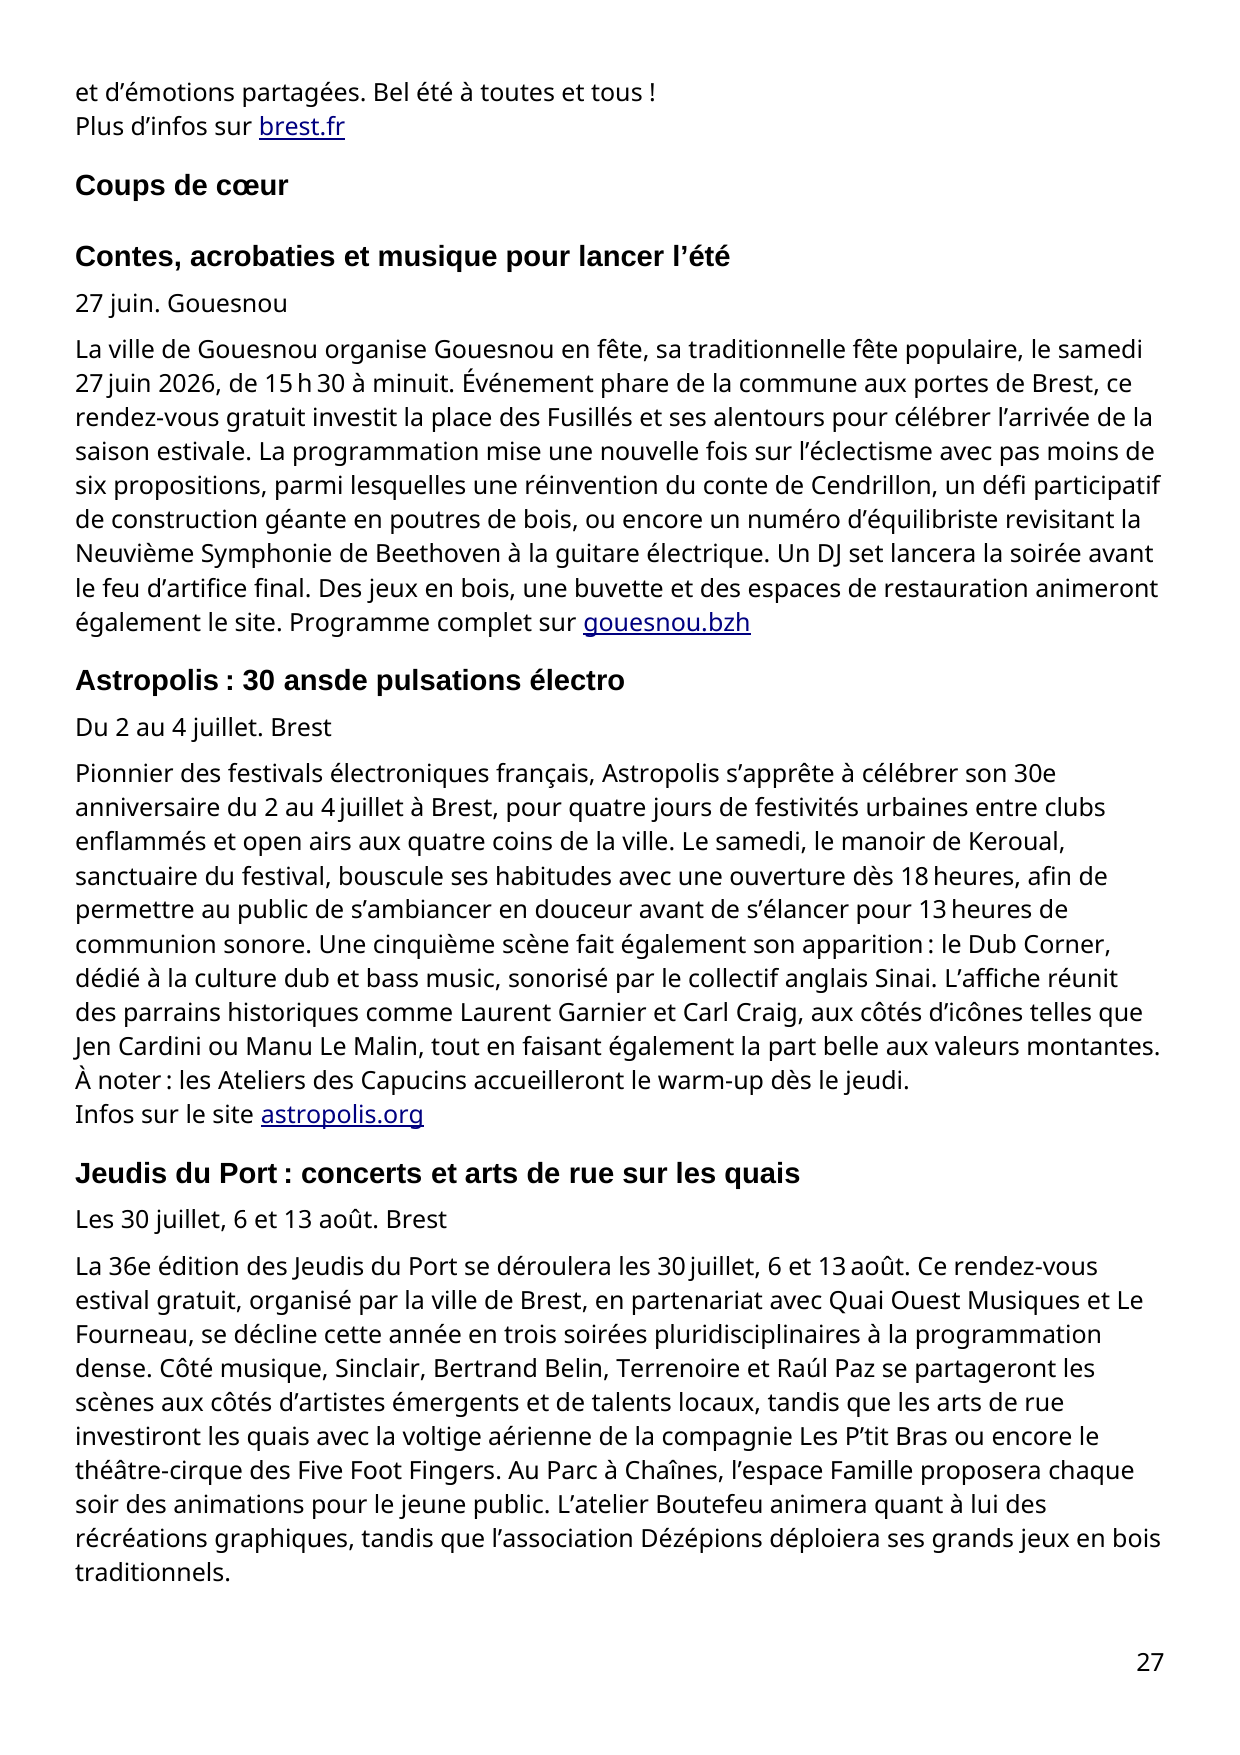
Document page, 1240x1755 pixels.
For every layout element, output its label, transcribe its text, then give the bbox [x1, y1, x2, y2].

text Du 2 au 4 juillet. Brest [75, 709, 1164, 743]
text Infos sur le site astropolis.org [75, 1097, 1164, 1131]
text La ville de Gouesnou organise Gouesnou en fête, sa traditionnelle fête populaire, le samedi 27 juin 2026, de 15 h 30 à minuit. Événement phare de la commune aux portes de Brest, ce rendez-vous gratuit investit la place des Fusillés et ses alentours pour célébrer l’arrivée de la saison estivale. La programmation mise une nouvelle fois sur l’éclectisme avec pas moins de six propositions, parmi lesquelles une réinvention du conte de Cendrillon, un défi participatif de construction géante en poutres de bois, ou encore un numéro d’équilibriste revisitant la Neuvième Symphonie de Beethoven à la guitare électrique. Un DJ set lancera la soirée avant le feu d’artifice final. Des jeux en bois, une buvette et des espaces de restauration animeront également le site. Programme complet sur gouesnou.bzh [75, 332, 1164, 638]
subtitle Jeudis du Port : concerts et arts de rue sur les quais [75, 1156, 1164, 1189]
text et d’émotions partagées. Bel été à toutes et tous ! [75, 75, 1164, 109]
subtitle Contes, acrobaties et musique pour lancer l’été [75, 239, 1164, 273]
text 27 juin. Gouesnou [75, 285, 1164, 319]
text La 36e édition des Jeudis du Port se déroulera les 30 juillet, 6 et 13 août. Ce rendez-vous estival gratuit, organisé par la ville de Brest, en partenariat avec Quai Ouest Musiques et Le Fourneau, se décline cette année en trois soirées pluridisciplinaires à la programmation dense. Côté musique, Sinclair, Bertrand Belin, Terrenoire et Raúl Paz se partageront les scènes aux côtés d’artistes émergents et de talents locaux, tandis que les arts de rue investiront les quais avec la voltige aérienne de la compagnie Les P’tit Bras ou encore le théâtre-cirque des Five Foot Fingers. Au Parc à Chaînes, l’espace Famille proposera chaque soir des animations pour le jeune public. L’atelier Boutefeu animera quant à lui des récréations graphiques, tandis que l’association Dézépions déploiera ses grands jeux en bois traditionnels. [75, 1248, 1164, 1589]
text Les 30 juillet, 6 et 13 août. Brest [75, 1202, 1164, 1236]
text Pionnier des festivals électroniques français, Astropolis s’apprête à célébrer son 30e anniversaire du 2 au 4 juillet à Brest, pour quatre jours de festivités urbaines entre clubs enflammés et open airs aux quatre coins de la ville. Le samedi, le manoir de Keroual, sanctuaire du festival, bouscule ses habitudes avec une ouverture dès 18 heures, afin de permettre au public de s’ambiancer en douceur avant de s’élancer pour 13 heures de communion sonore. Une cinquième scène fait également son apparition : le Dub Corner, dédié à la culture dub et bass music, sonorisé par le collectif anglais Sinai. L’affiche réunit des parrains historiques comme Laurent Garnier et Carl Craig, aux côtés d’icônes telles que Jen Cardini ou Manu Le Malin, tout en faisant également la part belle aux valeurs montantes. À noter : les Ateliers des Capucins accueilleront le warm-up dès le jeudi. [75, 756, 1164, 1097]
subtitle Astropolis : 30 ans de pulsations électro [75, 663, 1164, 697]
text Plus d’infos sur brest.fr [75, 109, 1164, 143]
subtitle Coups de cœur [75, 168, 1164, 202]
